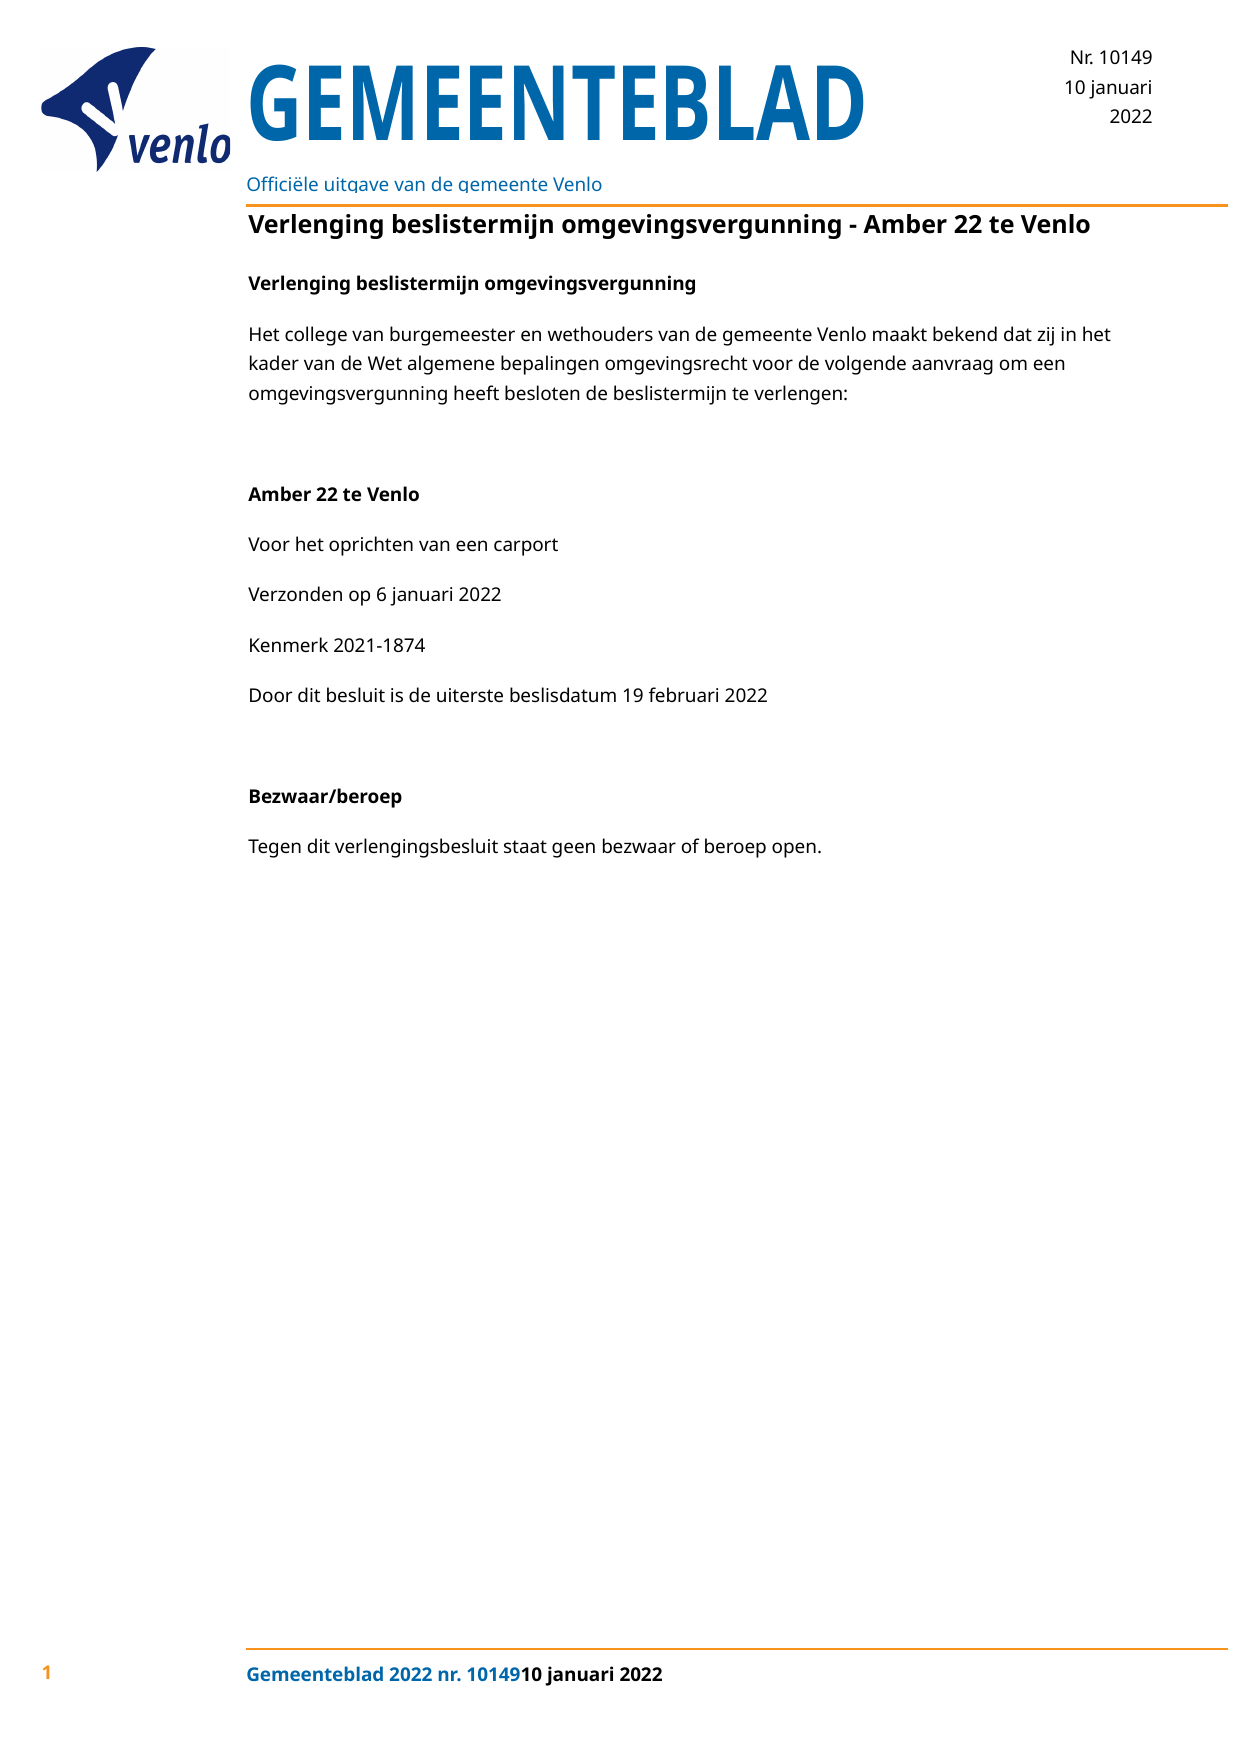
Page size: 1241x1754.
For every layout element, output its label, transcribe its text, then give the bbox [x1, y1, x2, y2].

text Verlenging beslistermijn omgevingsvergunning - Amber 22 te Venlo [248, 207, 1152, 241]
text Kenmerk 2021-1874 [248, 632, 1152, 658]
text Verlenging beslistermijn omgevingsvergunning [248, 270, 1152, 296]
text Het college van burgemeester en wethouders van de gemeente Venlo maakt bekend dat zij in het kader van de Wet algemene bepalingen omgevingsrecht voor de volgende aanvraag om een omgevingsvergunning heeft besloten de beslistermijn te verlengen: [248, 321, 1152, 406]
text Voor het oprichten van een carport [248, 531, 1152, 557]
text Door dit besluit is de uiterste beslisdatum 19 februari 2022 [248, 682, 1152, 708]
text Verzonden op 6 januari 2022 [248, 582, 1152, 607]
picture [41, 47, 231, 172]
text Amber 22 te Venlo [248, 481, 1152, 506]
text Tegen dit verlengingsbesluit staat geen bezwaar of beroep open. [248, 834, 1152, 859]
text Bezwaar/beroep [248, 783, 1152, 809]
